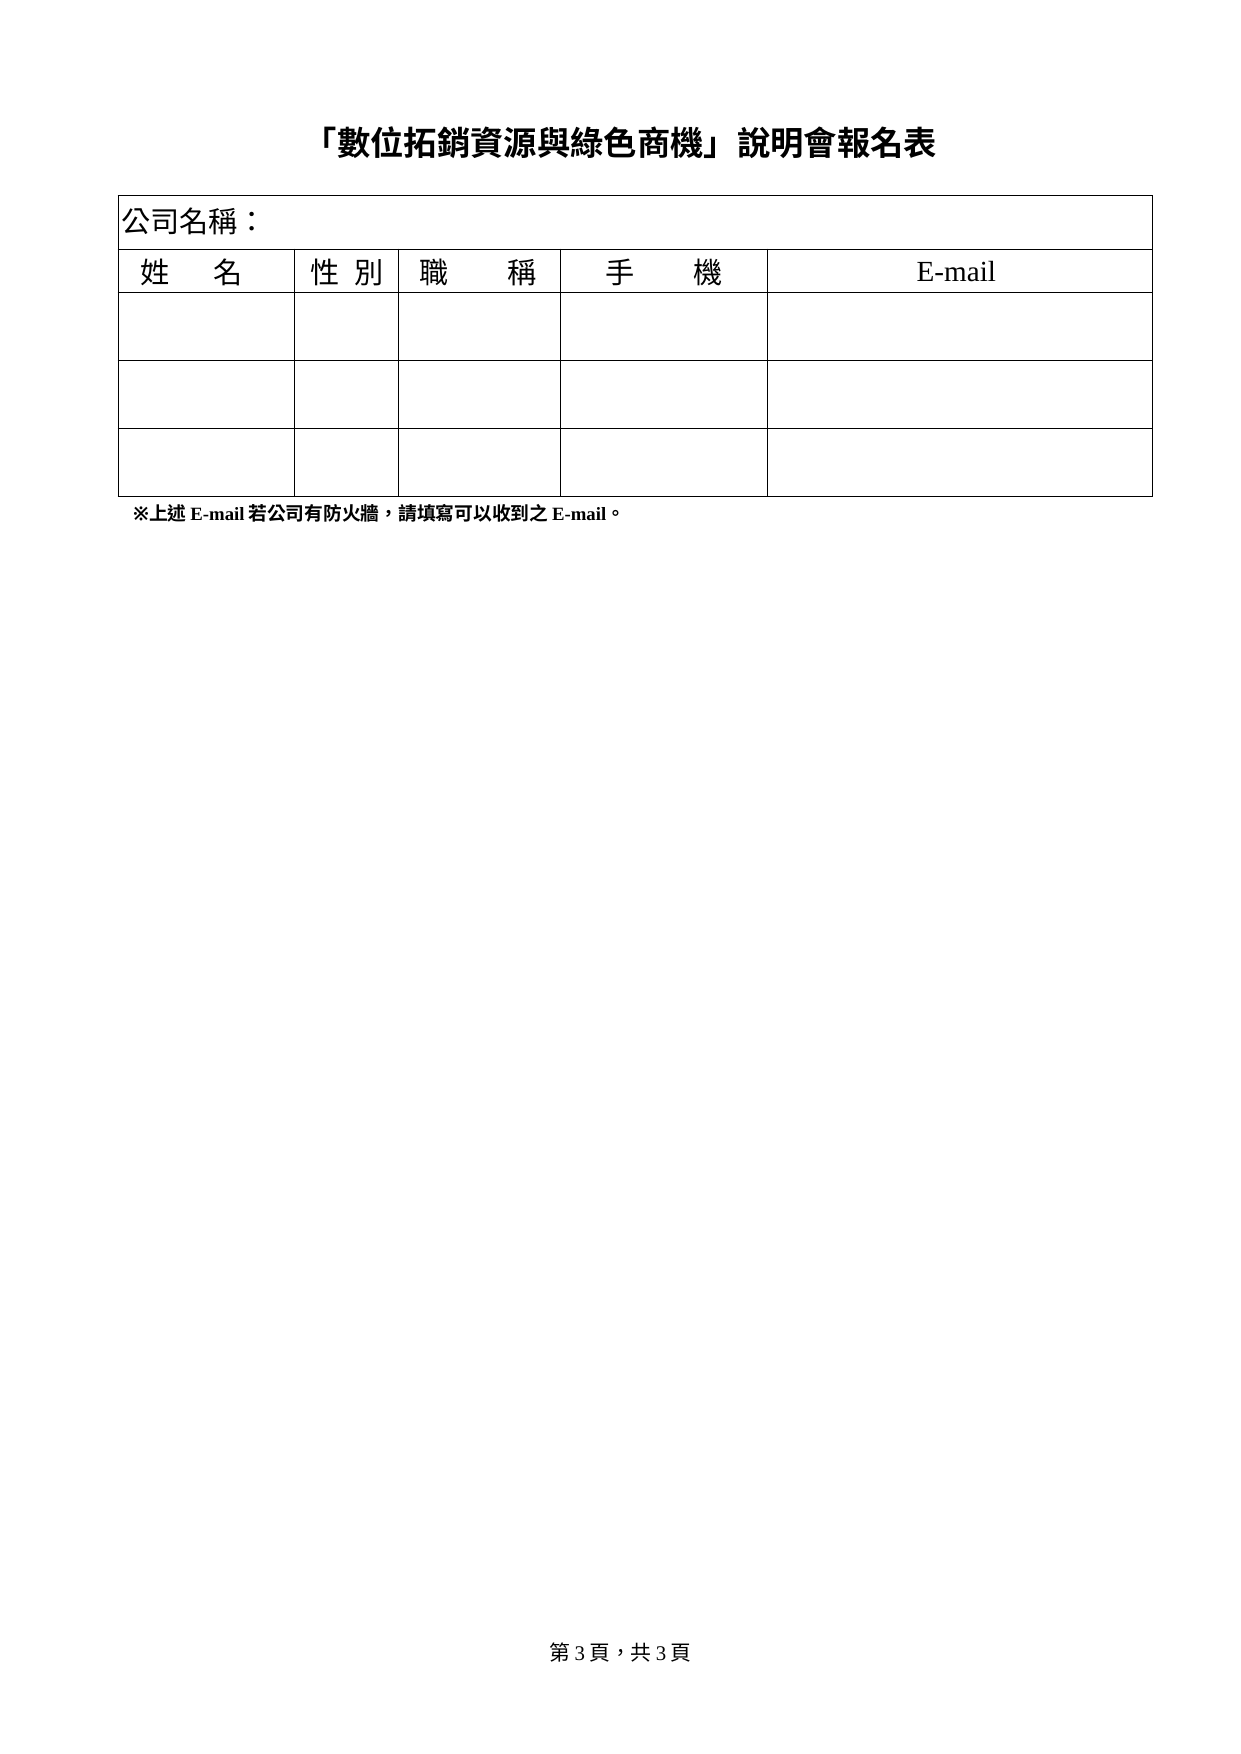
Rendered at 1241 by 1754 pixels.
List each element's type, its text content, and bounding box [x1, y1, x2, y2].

table_cell 姓 名 [119, 250, 294, 292]
text 「數位拓銷資源與綠色商機」說明會報名表 [118, 129, 1122, 162]
table_cell [768, 293, 1152, 360]
table_cell [768, 361, 1152, 428]
table_cell 手 機 [561, 250, 767, 292]
table_cell [295, 361, 398, 428]
table_cell [119, 429, 294, 496]
text ※上述E-mail若公司有防火牆，請填寫可以收到之E-mail。 [133, 497, 1078, 526]
table_cell 性 別 [295, 250, 398, 292]
table_cell [295, 293, 398, 360]
table_cell [399, 429, 560, 496]
table_cell [119, 293, 294, 360]
table_cell [399, 293, 560, 360]
table_cell [399, 361, 560, 428]
table_cell [561, 429, 767, 496]
table_cell [295, 429, 398, 496]
table_cell 職 稱 [399, 250, 560, 292]
table_header 公司名稱： [119, 196, 1152, 248]
table_cell [119, 361, 294, 428]
table_cell [561, 293, 767, 360]
table_cell E-mail [768, 250, 1152, 292]
table_cell [561, 361, 767, 428]
table_cell [768, 429, 1152, 496]
